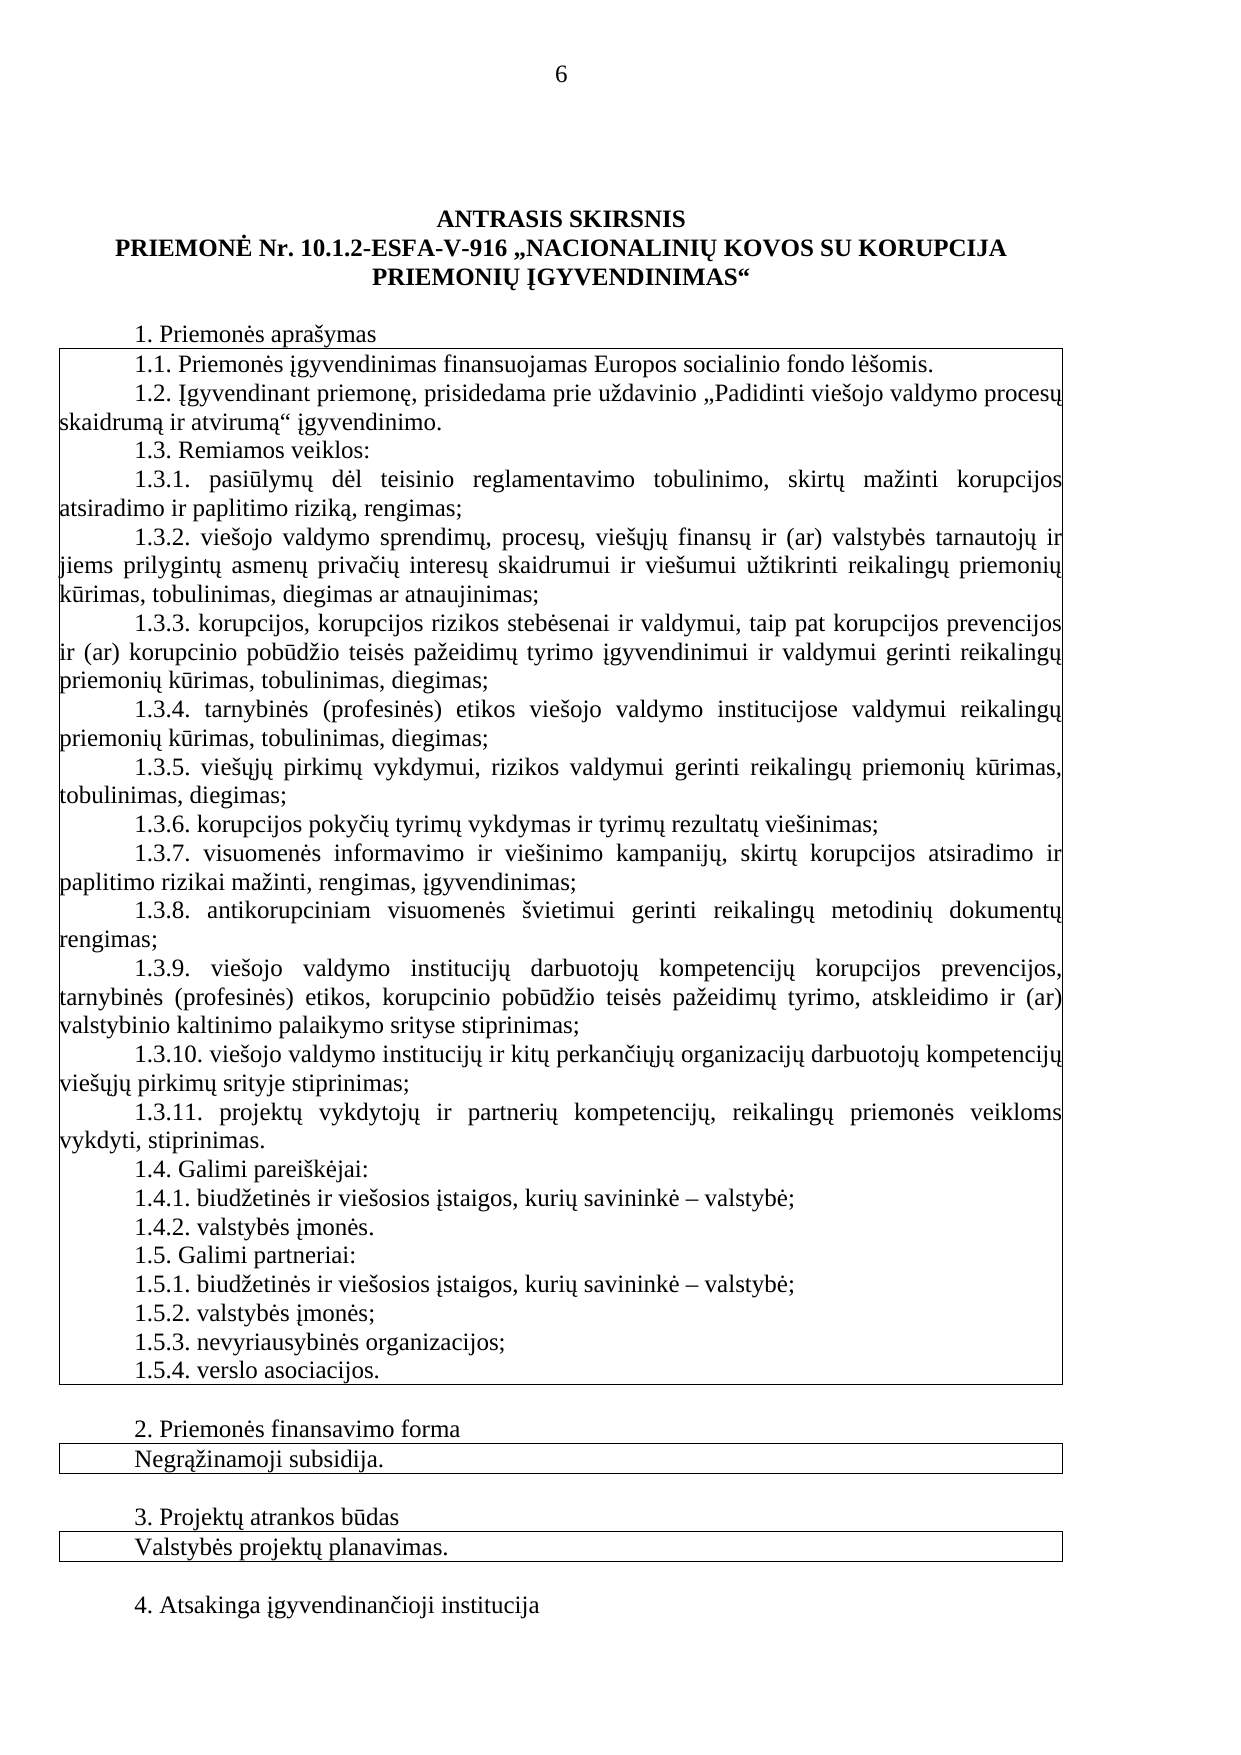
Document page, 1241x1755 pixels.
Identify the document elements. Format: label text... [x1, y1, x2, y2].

table_cell 1.2. Įgyvendinant priemonę, prisidedama prie uždavinio „Padidinti viešojo valdymo procesų skaidrumą ir atvirumą“ įgyvendinimo. [60, 378, 1062, 435]
table_header Negrąžinamoji subsidija. [60, 1444, 1062, 1472]
table_header 1.1. Priemonės įgyvendinimas finansuojamas Europos socialinio fondo lėšomis. [60, 349, 1062, 378]
text 3. Projektų atrankos būdas [59, 1502, 1063, 1531]
text 2. Priemonės finansavimo forma [59, 1414, 1063, 1443]
text 4. Atsakinga įgyvendinančioji institucija [59, 1591, 1063, 1619]
table_cell 1.4. Galimi pareiškėjai: 1.4.1. biudžetinės ir viešosios įstaigos, kurių savininkė – valstybė; 1.4.2. valstybės įmonės. 1.5. Galimi partneriai: 1.5.1. biudžetinės ir viešosios įstaigos, kurių savininkė – valstybė; 1.5.2. valstybės įmonės; 1.5.3. nevyriausybinės organizacijos; 1.5.4. verslo asociacijos. [60, 1154, 1062, 1384]
table_cell 1.3. Remiamos veiklos: 1.3.1. pasiūlymų dėl teisinio reglamentavimo tobulinimo, skirtų mažinti korupcijos atsiradimo ir paplitimo riziką, rengimas; 1.3.2. viešojo valdymo sprendimų, procesų, viešųjų finansų ir (ar) valstybės tarnautojų ir jiems prilygintų asmenų privačių interesų skaidrumui ir viešumui užtikrinti reikalingų priemonių kūrimas, tobulinimas, diegimas ar atnaujinimas; 1.3.3. korupcijos, korupcijos rizikos stebėsenai ir valdymui, taip pat korupcijos prevencijos ir (ar) korupcinio pobūdžio teisės pažeidimų tyrimo įgyvendinimui ir valdymui gerinti reikalingų priemonių kūrimas, tobulinimas, diegimas; 1.3.4. tarnybinės (profesinės) etikos viešojo valdymo institucijose valdymui reikalingų priemonių kūrimas, tobulinimas, diegimas; 1.3.5. viešųjų pirkimų vykdymui, rizikos valdymui gerinti reikalingų priemonių kūrimas, tobulinimas, diegimas; 1.3.6. korupcijos pokyčių tyrimų vykdymas ir tyrimų rezultatų viešinimas; 1.3.7. visuomenės informavimo ir viešinimo kampanijų, skirtų korupcijos atsiradimo ir paplitimo rizikai mažinti, rengimas, įgyvendinimas; 1.3.8. antikorupciniam visuomenės švietimui gerinti reikalingų metodinių dokumentų rengimas; 1.3.9. viešojo valdymo institucijų darbuotojų kompetencijų korupcijos prevencijos, tarnybinės (profesinės) etikos, korupcinio pobūdžio teisės pažeidimų tyrimo, atskleidimo ir (ar) valstybinio kaltinimo palaikymo srityse stiprinimas; 1.3.10. viešojo valdymo institucijų ir kitų perkančiųjų organizacijų darbuotojų kompetencijų viešųjų pirkimų srityje stiprinimas; 1.3.11. projektų vykdytojų ir partnerių kompetencijų, reikalingų priemonės veikloms vykdyti, stiprinimas. [60, 435, 1062, 1154]
text PRIEMONĖ Nr. 10.1.2-ESFA-V-916 „NACIONALINIŲ KOVOS SU KORUPCIJA PRIEMONIŲ ĮGYVENDINIMAS“ [59, 233, 1063, 291]
table_header Valstybės projektų planavimas. [60, 1532, 1062, 1561]
text ANTRASIS SKIRSNIS [59, 204, 1063, 233]
text 1. Priemonės aprašymas [59, 319, 1063, 348]
